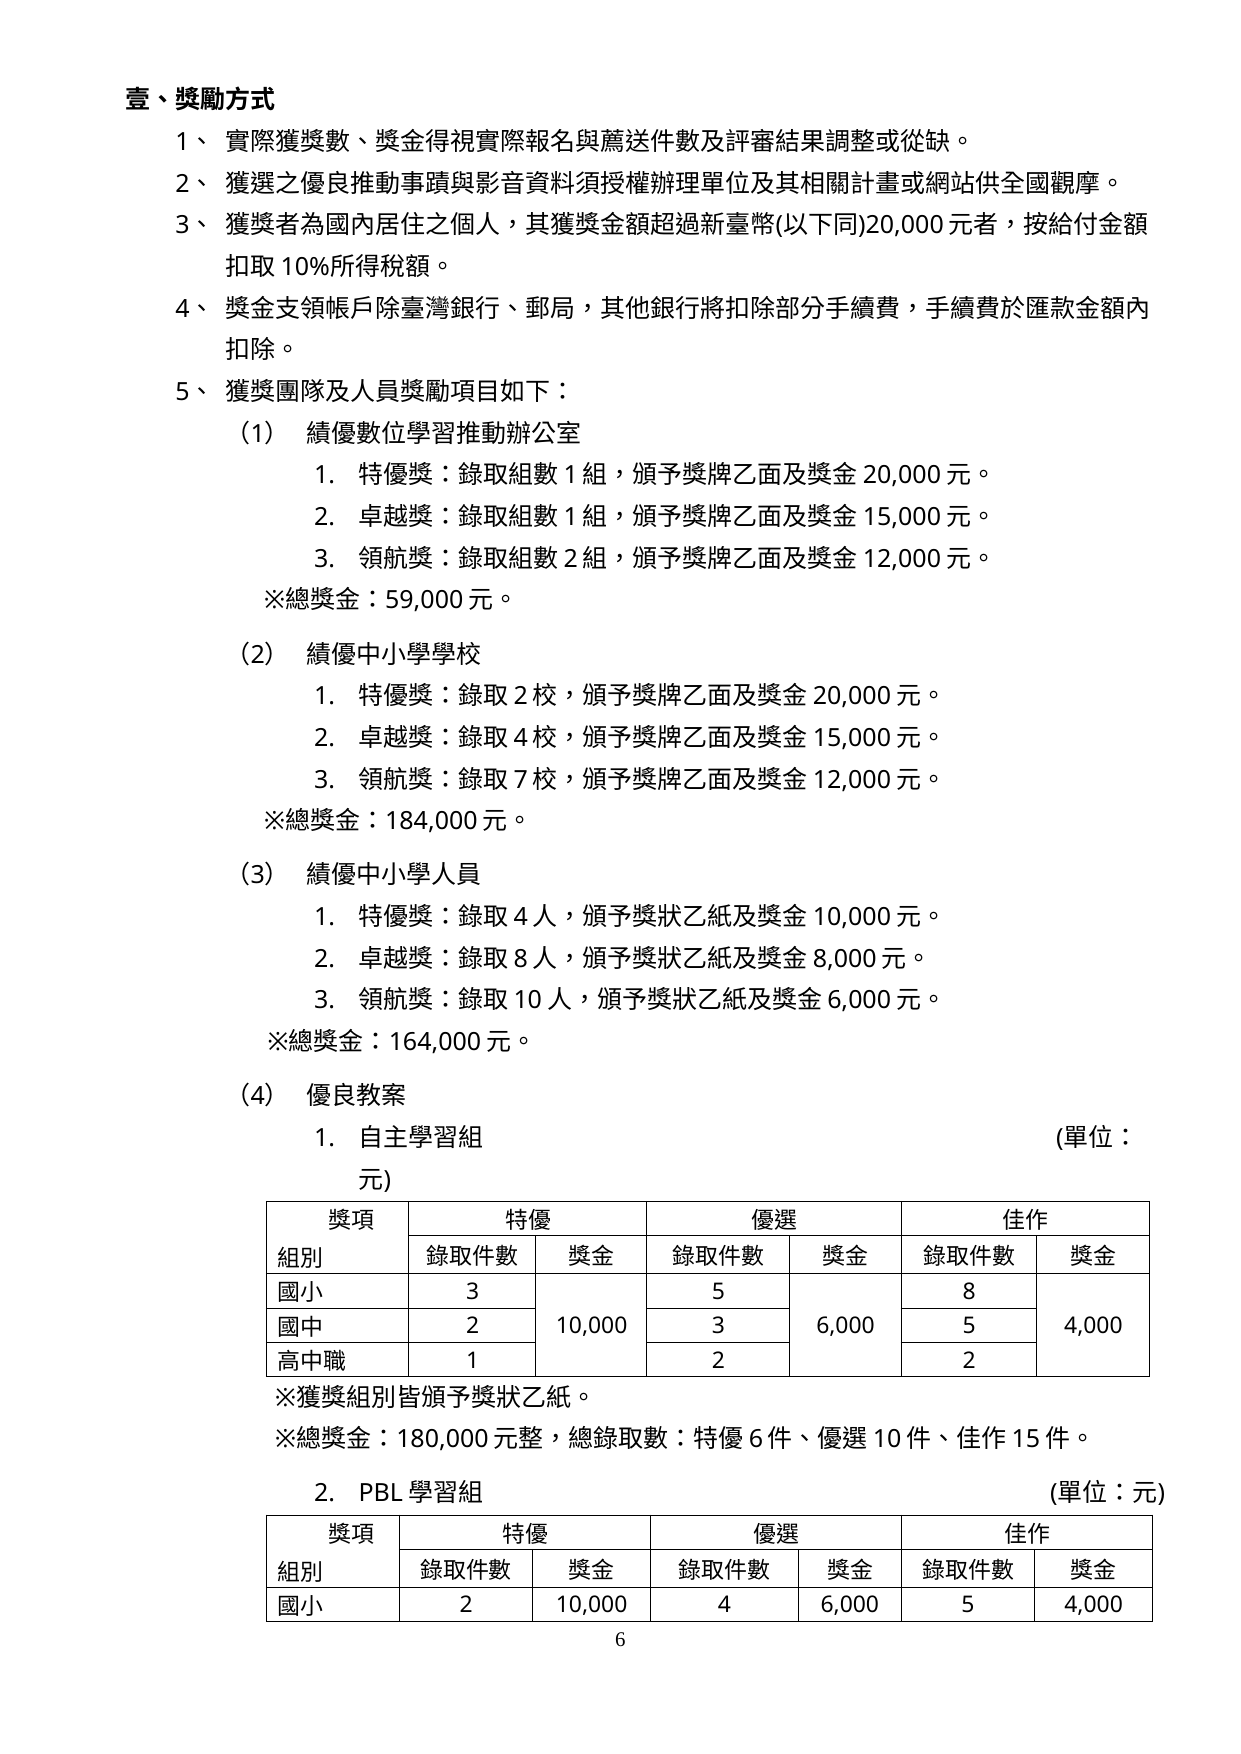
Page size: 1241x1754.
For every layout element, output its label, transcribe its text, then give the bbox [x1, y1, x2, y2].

table_cell 獎金 [799, 1550, 901, 1587]
list PBL學習組 (單位：元) [314, 1473, 1165, 1509]
table_cell 錄取件數 [409, 1236, 535, 1273]
table_cell 錄取件數 [902, 1550, 1034, 1587]
table_cell 錄取件數 [647, 1236, 789, 1273]
table_cell 錄取件數 [651, 1550, 798, 1587]
table_cell 6,000 [790, 1274, 901, 1376]
list 績優中小學人員 [225, 855, 1165, 891]
list 自主學習組 (單位：元) [314, 1117, 1165, 1195]
table_cell 國小 [267, 1588, 399, 1621]
list 卓越獎：錄取8人，頒予獎狀乙紙及獎金8,000元。 [314, 938, 1165, 974]
table_cell 高中職 [267, 1343, 408, 1376]
list 績優中小學學校 [225, 634, 1165, 670]
table_cell 獎金 [1035, 1550, 1152, 1587]
table_header 特優 [409, 1202, 646, 1235]
list 獎金支領帳戶除臺灣銀行、郵局，其他銀行將扣除部分手續費，手續費於匯款金額內扣除。 [175, 288, 1165, 366]
table_cell 獎金 [1037, 1236, 1149, 1273]
list 實際獲獎數、獎金得視實際報名與薦送件數及評審結果調整或從缺。 [175, 122, 1165, 158]
table_cell 國小 [267, 1274, 408, 1307]
list 領航獎：錄取組數2組，頒予獎牌乙面及獎金12,000元。 [314, 538, 1165, 574]
table_cell 獎金 [790, 1236, 901, 1273]
text ※獲獎組別皆頒予獎狀乙紙。 [275, 1377, 1165, 1413]
list 優良教案 [225, 1076, 1165, 1112]
list 獲選之優良推動事蹟與影音資料須授權辦理單位及其相關計畫或網站供全國觀摩。 [175, 163, 1165, 199]
table_cell 獎金 [533, 1550, 650, 1587]
table_header 佳作 [902, 1202, 1149, 1235]
list 卓越獎：錄取4校，頒予獎牌乙面及獎金15,000元。 [314, 717, 1165, 754]
list 獎勵方式 [125, 80, 1165, 116]
list 獲獎者為國內居住之個人，其獲獎金額超過新臺幣(以下同)20,000元者，按給付金額扣取10%所得稅額。 [175, 205, 1165, 283]
table_cell 錄取件數 [400, 1550, 532, 1587]
table_header 獎項 組別 [267, 1202, 408, 1273]
table_cell 8 [902, 1274, 1036, 1307]
list 績優數位學習推動辦公室 [225, 413, 1165, 449]
table_cell 4,000 [1035, 1588, 1152, 1621]
table_header 優選 [647, 1202, 901, 1235]
table_cell 4 [651, 1588, 798, 1621]
table_header 佳作 [902, 1516, 1152, 1549]
list 特優獎：錄取2校，頒予獎牌乙面及獎金20,000元。 [314, 676, 1165, 712]
list 獲獎團隊及人員獎勵項目如下： [175, 372, 1165, 408]
list 卓越獎：錄取組數1組，頒予獎牌乙面及獎金15,000元。 [314, 497, 1165, 533]
table_cell 國中 [267, 1309, 408, 1342]
table_cell 2 [400, 1588, 532, 1621]
table_cell 3 [647, 1309, 789, 1342]
table_header 優選 [651, 1516, 901, 1549]
list 領航獎：錄取10人，頒予獎狀乙紙及獎金6,000元。 [314, 980, 1165, 1016]
table_cell 5 [902, 1588, 1034, 1621]
table_cell 2 [647, 1343, 789, 1376]
text ※總獎金：164,000元。 [267, 1022, 1165, 1058]
table_cell 錄取件數 [902, 1236, 1036, 1273]
table_cell 6,000 [799, 1588, 901, 1621]
table_cell 3 [409, 1274, 535, 1307]
table_cell 5 [647, 1274, 789, 1307]
text ※總獎金：184,000元。 [264, 801, 1165, 837]
table_header 特優 [400, 1516, 650, 1549]
text ※總獎金：59,000元。 [264, 580, 1165, 616]
list 特優獎：錄取4人，頒予獎狀乙紙及獎金10,000元。 [314, 897, 1165, 933]
list 領航獎：錄取7校，頒予獎牌乙面及獎金12,000元。 [314, 759, 1165, 795]
table_cell 4,000 [1037, 1274, 1149, 1376]
table_cell 獎金 [536, 1236, 646, 1273]
table_cell 2 [902, 1343, 1036, 1376]
table_cell 10,000 [536, 1274, 646, 1376]
table_cell 5 [902, 1309, 1036, 1342]
table_cell 10,000 [533, 1588, 650, 1621]
table_cell 1 [409, 1343, 535, 1376]
table_header 獎項 組別 [267, 1516, 399, 1587]
table_cell 2 [409, 1309, 535, 1342]
list 特優獎：錄取組數1組，頒予獎牌乙面及獎金20,000元。 [314, 455, 1165, 491]
text ※總獎金：180,000元整，總錄取數：特優6件、優選10件、佳作15件。 [275, 1419, 1165, 1455]
